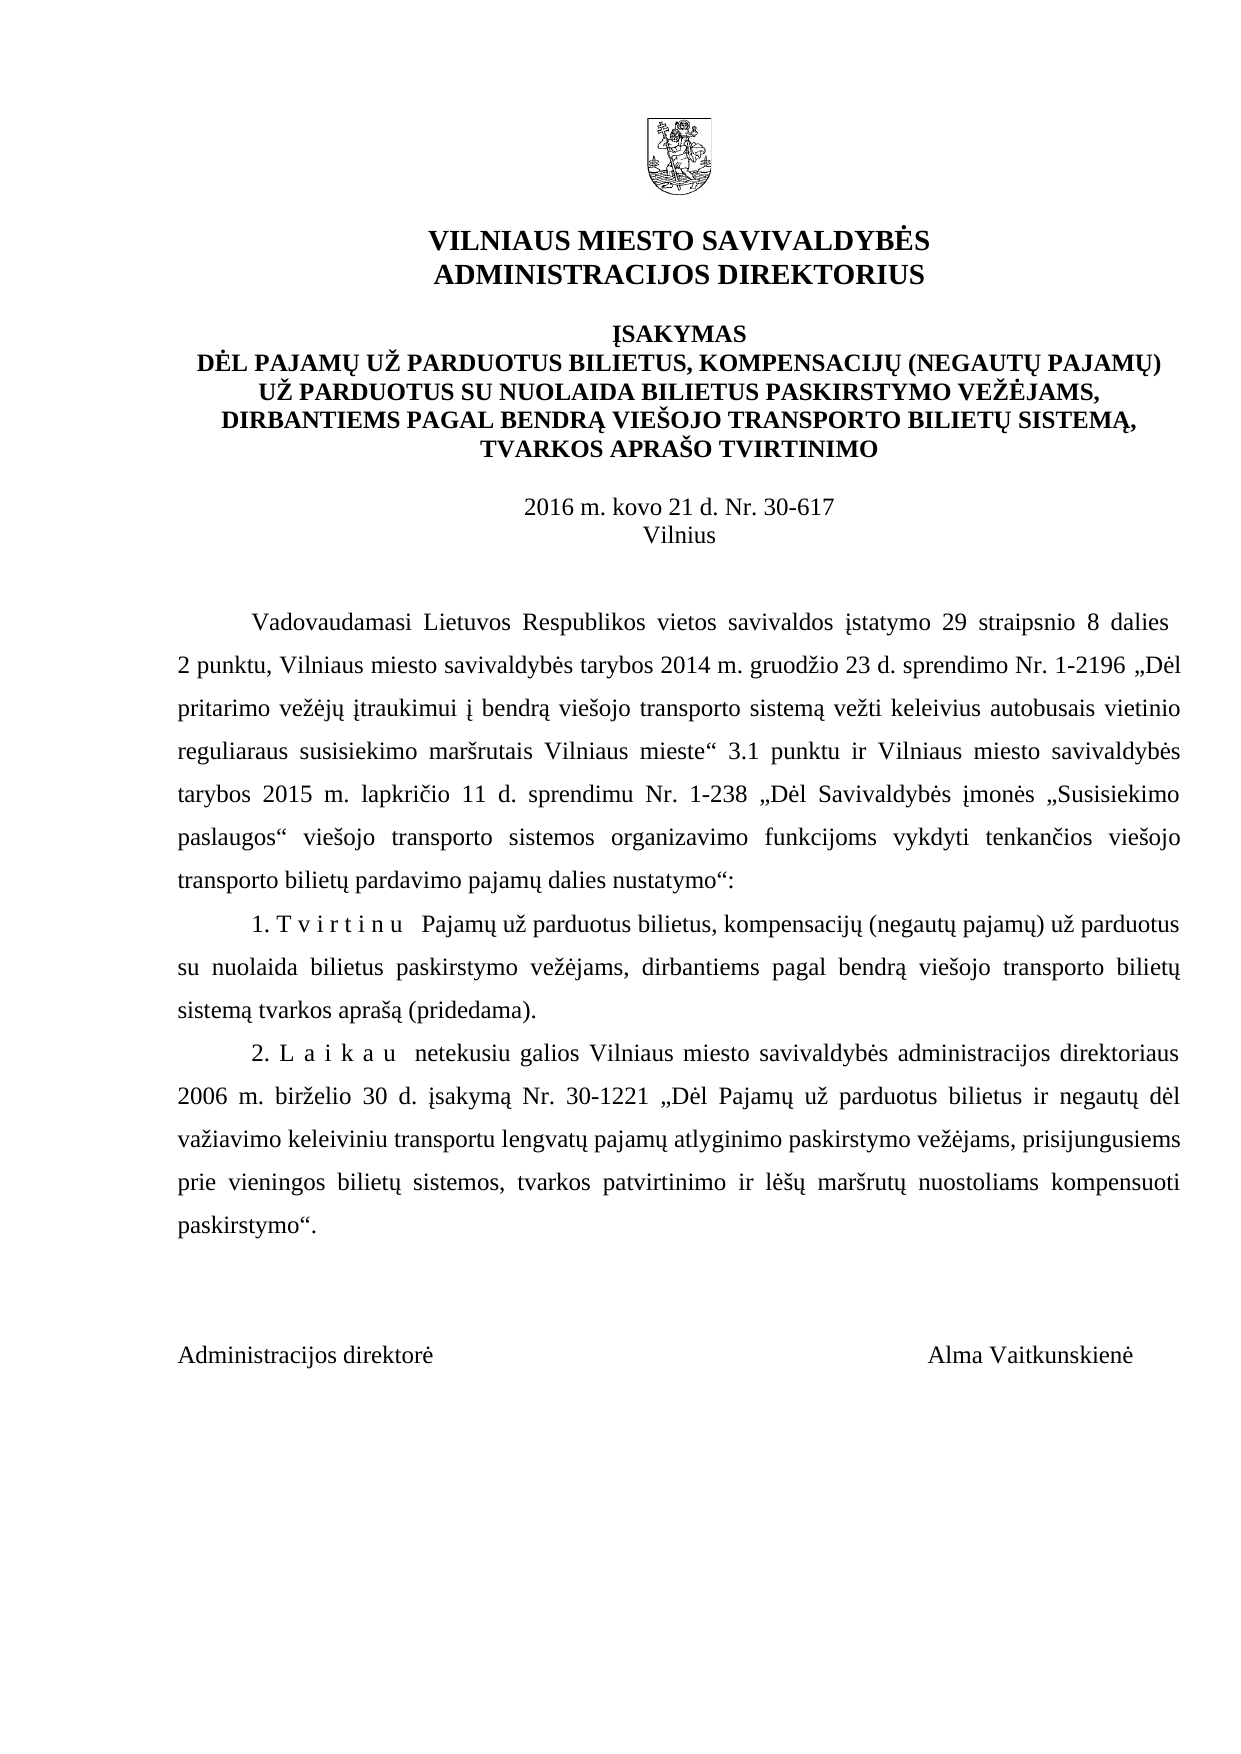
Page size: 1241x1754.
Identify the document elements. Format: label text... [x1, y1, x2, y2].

text 2. L a i k a u netekusiu galios Vilniaus miesto savivaldybės administracijos direktoriaus 2006 m. birželio 30 d. įsakymą Nr. 30-1221 „Dėl Pajamų už parduotus bilietus ir negautų dėl važiavimo keleiviniu transportu lengvatų pajamų atlyginimo paskirstymo vežėjams, prisijungusiems prie vieningos bilietų sistemos, tvarkos patvirtinimo ir lėšų maršrutų nuostoliams kompensuoti paskirstymo“. [177, 1038, 1181, 1239]
text Vilnius [177, 521, 1181, 549]
text Administracijos direktorė Alma Vaitkunskienė [177, 1340, 1181, 1369]
text DĖL PAJAMŲ UŽ PARDUOTUS BILIETUS, KOMPENSACIJŲ (NEGAUTŲ PAJAMŲ) UŽ PARDUOTUS SU NUOLAIDA BILIETUS PASKIRSTYMO VEŽĖJAMS, DIRBANTIEMS PAGAL BENDRĄ VIEŠOJO TRANSPORTO BILIETŲ SISTEMĄ, TVARKOS APRAŠO TVIRTINIMO [177, 348, 1181, 463]
text Vadovaudamasi Lietuvos Respublikos vietos savivaldos įstatymo 29 straipsnio 8 dalies 2 punktu, Vilniaus miesto savivaldybės tarybos 2014 m. gruodžio 23 d. sprendimo Nr. 1-2196 „Dėl pritarimo vežėjų įtraukimui į bendrą viešojo transporto sistemą vežti keleivius autobusais vietinio reguliaraus susisiekimo maršrutais Vilniaus mieste“ 3.1 punktu ir Vilniaus miesto savivaldybės tarybos 2015 m. lapkričio 11 d. sprendimu Nr. 1-238 „Dėl Savivaldybės įmonės „Susisiekimo paslaugos“ viešojo transporto sistemos organizavimo funkcijoms vykdyti tenkančios viešojo transporto bilietų pardavimo pajamų dalies nustatymo“: [177, 607, 1181, 894]
text ĮSAKYMAS [177, 319, 1181, 348]
text VILNIAUS MIESTO SAVIVALDYBĖS [177, 223, 1181, 257]
text 1. T v i r t i n u Pajamų už parduotus bilietus, kompensacijų (negautų pajamų) už parduotus su nuolaida bilietus paskirstymo vežėjams, dirbantiems pagal bendrą viešojo transporto bilietų sistemą tvarkos aprašą (pridedama). [177, 909, 1181, 1024]
text ADMINISTRACIJOS DIREKTORIUS [177, 257, 1181, 291]
text 2016 m. kovo 21 d. Nr. 30-617 [177, 492, 1181, 521]
